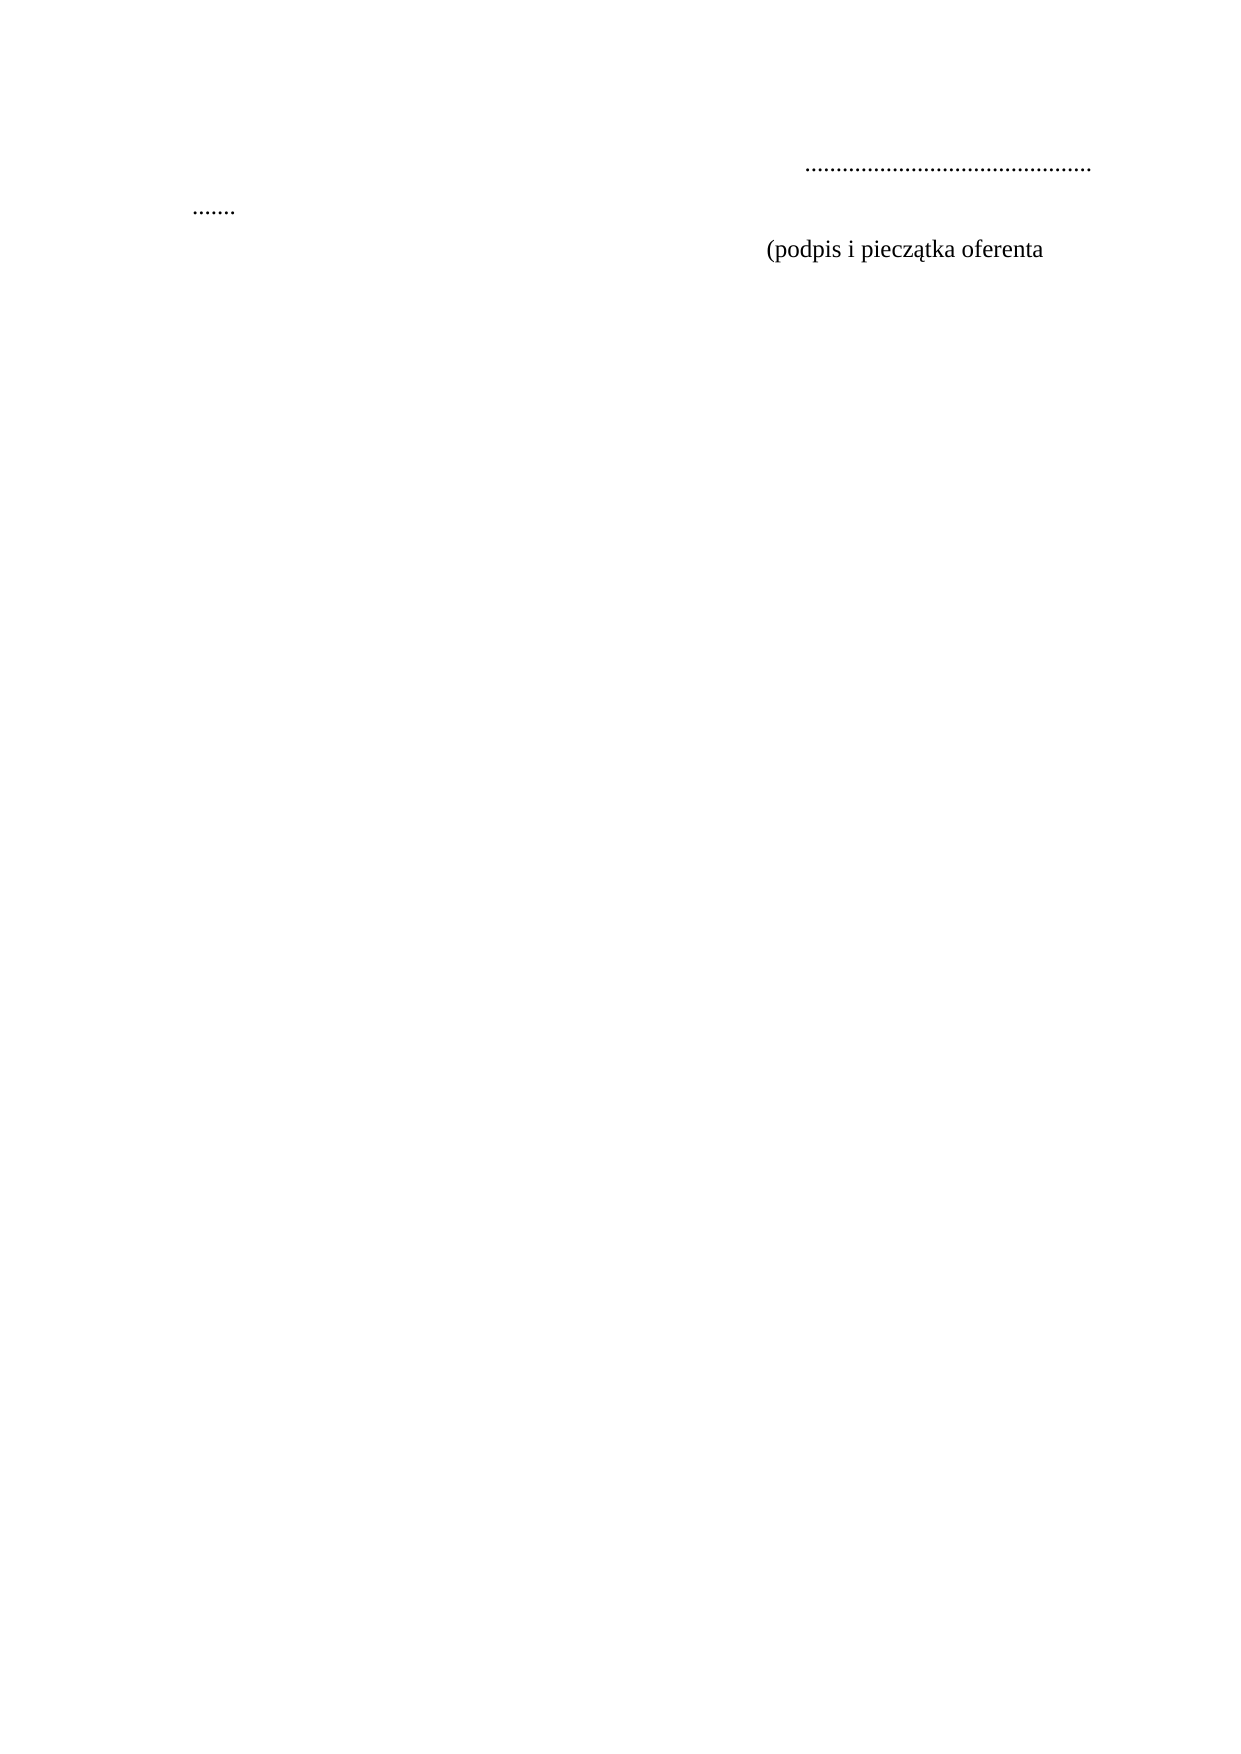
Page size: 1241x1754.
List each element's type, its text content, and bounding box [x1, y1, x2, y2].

text (podpis i pieczątka oferenta [148, 234, 1093, 263]
text ..................................................... [192, 148, 1093, 219]
